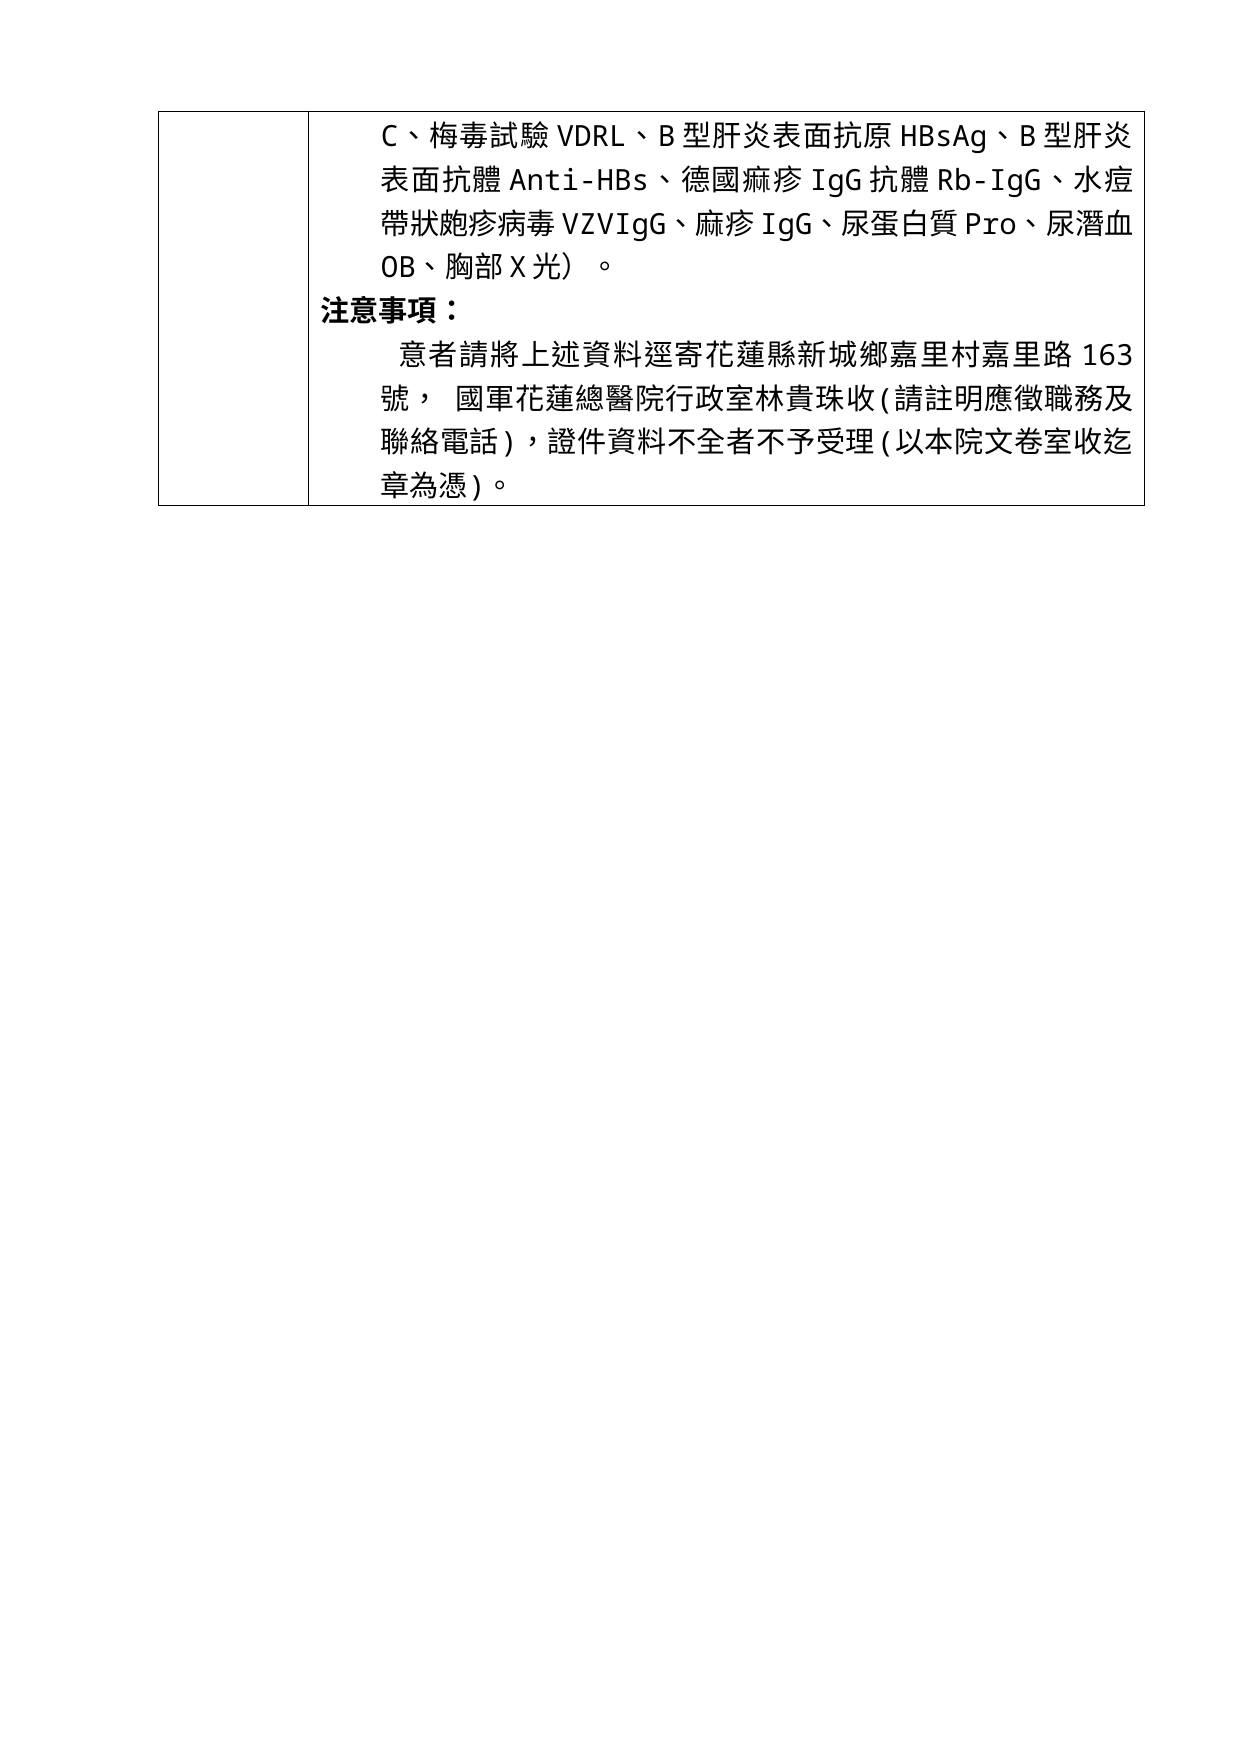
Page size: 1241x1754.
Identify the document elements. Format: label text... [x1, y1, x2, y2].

table_cell 資格條件： （1）年齡不拘。 （2）未違反國籍法規定者。 （3）國內外護理系專科以上學歷。 (4)具護理師證書。 2、優先錄取條件： 婦產科臨床經驗1年以上之護理師，取得護理師證書者佳。 進用限制： 犯內亂、外患、不能安全駕駛、賭博罪或刑法妨害風化罪章、詐欺背信及重利罪章、貪污治罪條例、性侵害犯罪防治法第二條第一項所列之罪，經有罪判決、緩起訴處分確定或通緝有案尚未結案。曾涉犯毒品危害防制條例，經有罪判決確定者。 違反毒品危害防制條例，經有罪判決、緩起訴處分確定或受觀察、勒戒及強制戒治之裁定，或受行政裁罰確定。 受監護宣告及輔助宣告，尚未撤銷。 大陸地區人民經許可進入臺灣地區，非在臺灣地區設有戶籍滿二十年者或香港及澳門居民經許可進入臺灣地區，非在臺灣地區設有戶籍滿十年。 違反國籍法規定者。 迴避進用規定： （一）進用單位主官、副主官，對於配偶與三親等以內血親、姻親及共同生活之家屬，不得在其單位進用。 （二）進用單位各級主管長官，對於配偶與三親等以內血親、姻親及共同生活之家屬，不得在其主管單位進用。 （一）有權核定(核轉)進用之主官、副主官，對於配偶與三親等以內血親、姻親及共同生活之家屬，不得在其核定進用單位進用。 應繳證件：(以下均為影本，請以A4格式依序裝訂俾利審查) 個人履歷表。 最高學歷證件(畢業證書)。 良民證 。 護理師證書。 工作經歷證明。 體檢表：6個月內一般勞工體檢表含：（白血球計數W.B.C、白血球計數W.B.C、血色素 Hb、總膽固醇T-CHOL、三酸甘油脂TG、飯前血糖檢查AC、肌酸酐Creatinine、丙酮轉氨基脢SGPT、高密度脂蛋白HDL-C、梅毒試驗VDRL、B型肝炎表面抗原HBsAg、B型肝炎表面抗體Anti-HBs、德國痲疹IgG抗體Rb-IgG、水痘帶狀皰疹病毒VZVIgG、麻疹IgG、尿蛋白質Pro、尿潛血 OB、胸部X光）。 注意事項： 意者請將上述資料逕寄花蓮縣新城鄉嘉里村嘉里路163號， 國軍花蓮總醫院行政室林貴珠收(請註明應徵職務及聯絡電話)，證件資料不全者不予受理(以本院文卷室收迄章為憑)。 [309, 112, 1144, 505]
table_cell 求才條件 [159, 112, 308, 505]
